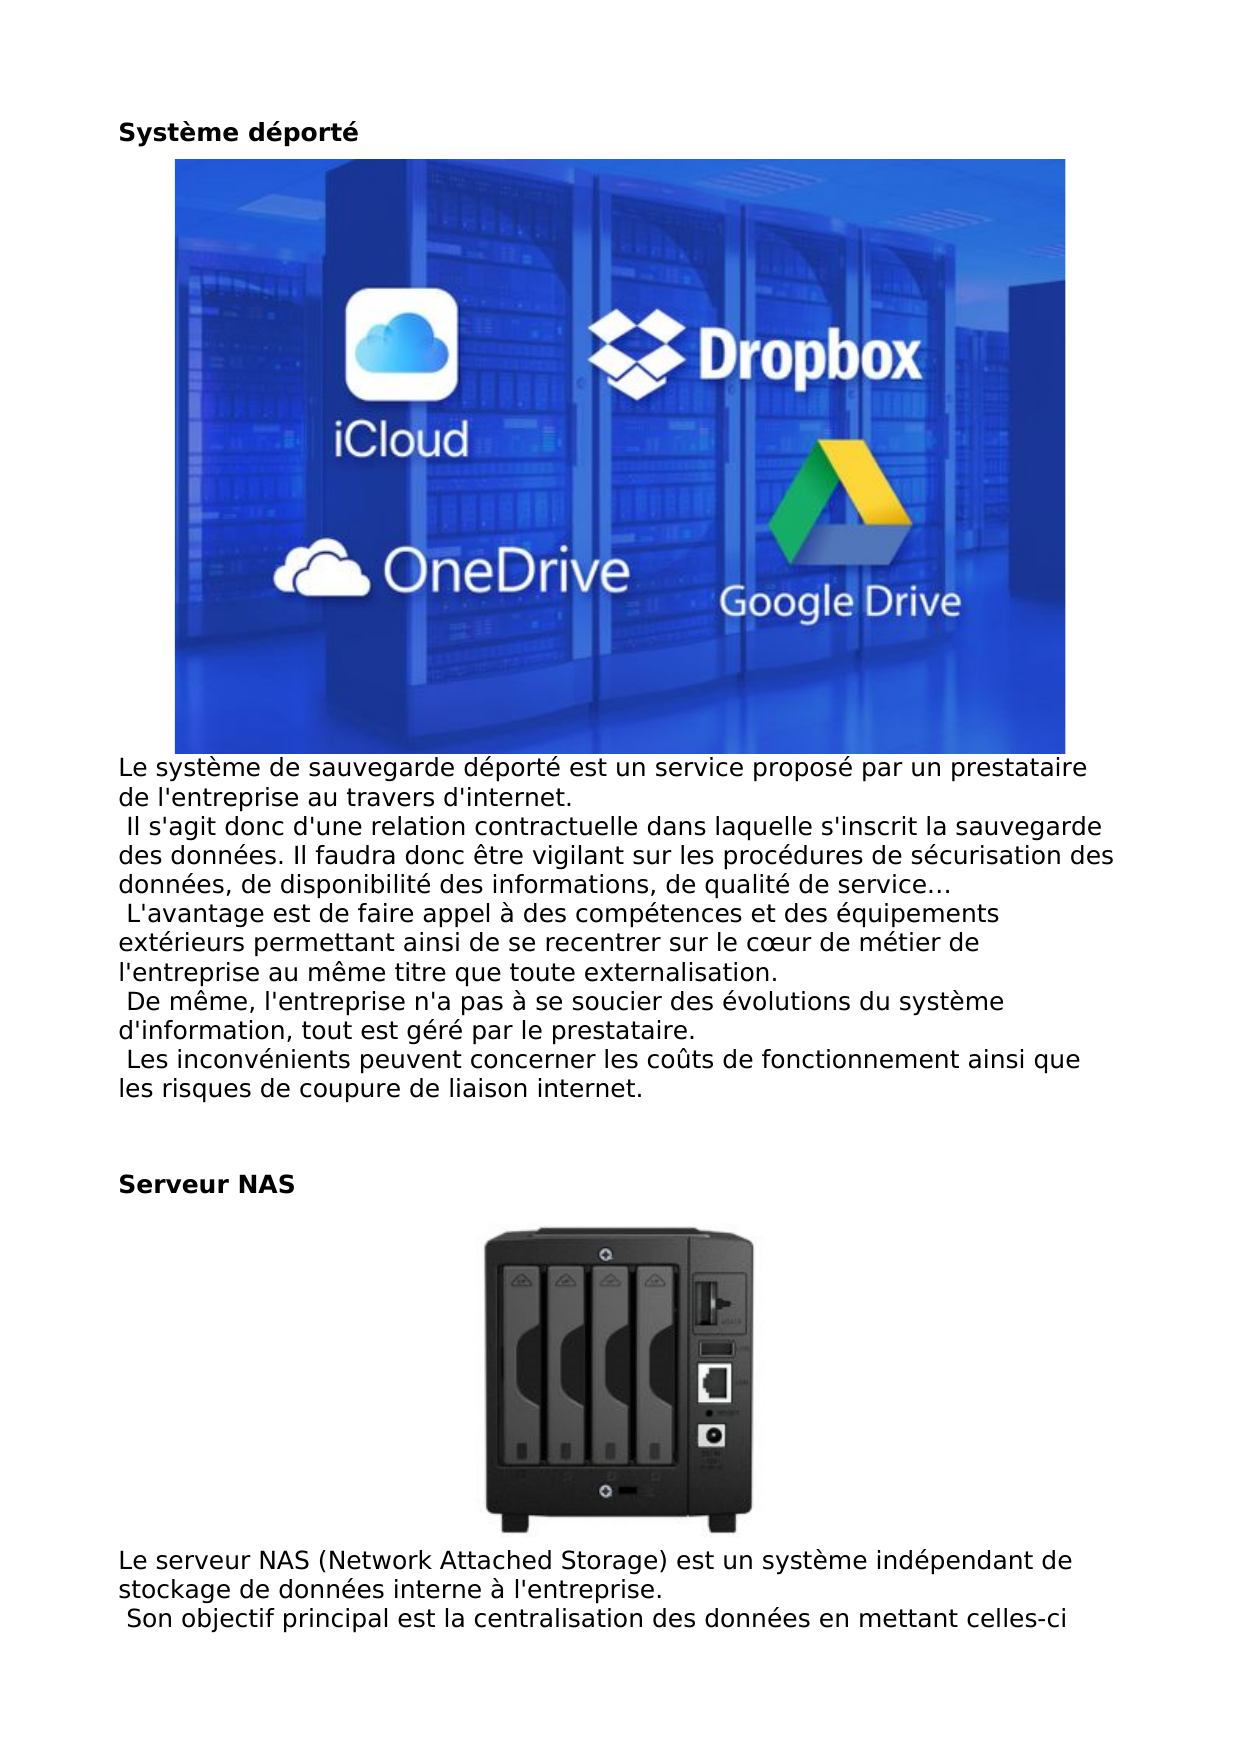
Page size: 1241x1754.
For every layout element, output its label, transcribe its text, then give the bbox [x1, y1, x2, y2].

picture [463, 1211, 777, 1547]
picture [174, 159, 1066, 754]
text Le système de sauvegarde déporté est un service proposé par un prestataire de l'entreprise au travers d'internet. Il s'agit donc d'une relation contractuelle dans laquelle s'inscrit la sauvegarde des données. Il faudra donc être vigilant sur les procédures de sécurisation des données, de disponibilité des informations, de qualité de service… L'avantage est de faire appel à des compétences et des équipements extérieurs permettant ainsi de se recentrer sur le cœur de métier de l'entreprise au même titre que toute externalisation. De même, l'entreprise n'a pas à se soucier des évolutions du système d'information, tout est géré par le prestataire. Les inconvénients peuvent concerner les coûts de fonctionnement ainsi que les risques de coupure de liaison internet. [118, 160, 1122, 1133]
subtitle Serveur NAS [118, 1170, 1122, 1199]
subtitle Système déporté [118, 118, 1122, 147]
text Le serveur NAS (Network Attached Storage) est un système indépendant de stockage de données interne à l'entreprise. Son objectif principal est la centralisation des données en mettant celles-ci [118, 1212, 1122, 1634]
